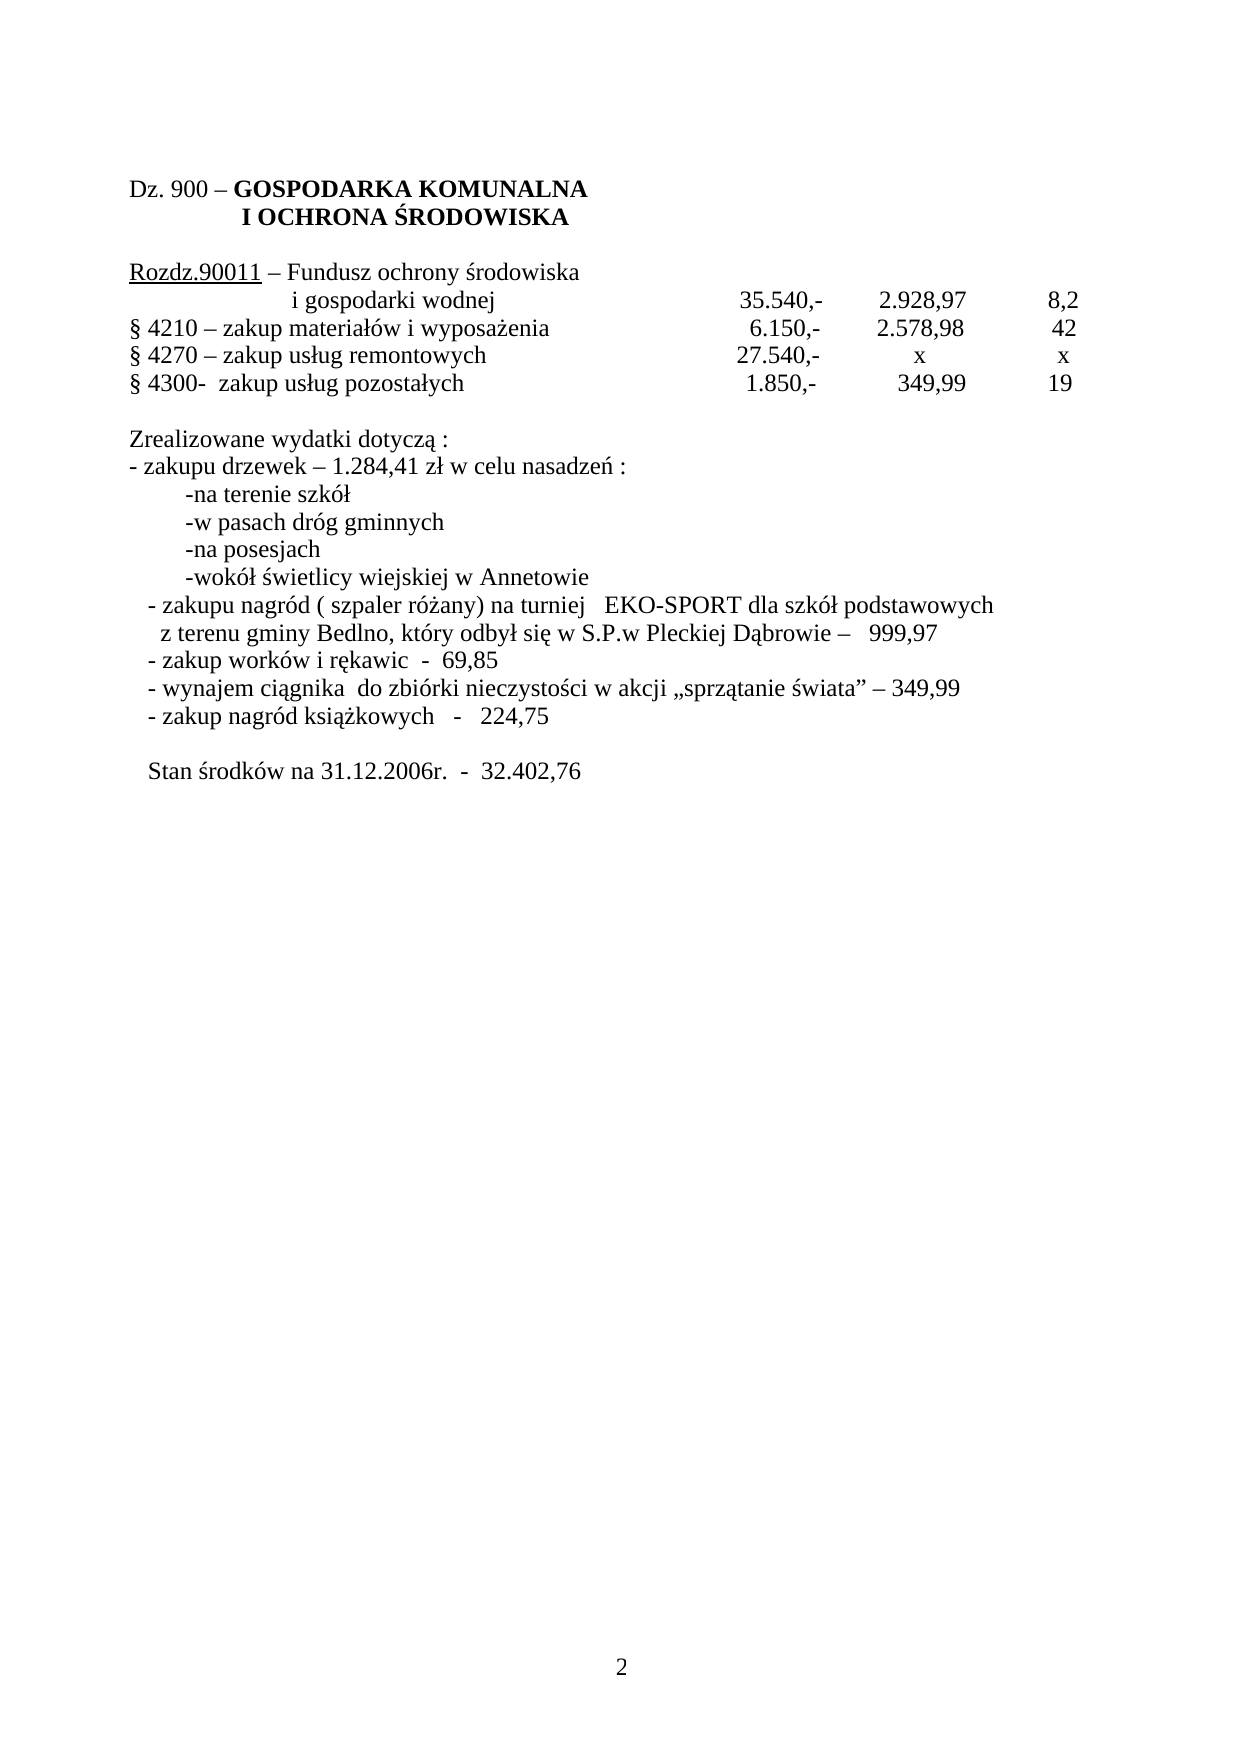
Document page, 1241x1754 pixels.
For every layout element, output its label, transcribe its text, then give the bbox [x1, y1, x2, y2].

text Stan środków na 31.12.2006r. - 32.402,76 [148, 757, 1092, 785]
list wokół świetlicy wiejskiej w Annetowie [185, 563, 1092, 591]
text I OCHRONA ŚRODOWISKA [129, 203, 1092, 231]
text § 4300- zakup usług pozostałych 1.850,- 349,99 19 [129, 369, 1092, 397]
list w pasach dróg gminnych [185, 508, 1092, 536]
text Rozdz.90011 – Fundusz ochrony środowiska [129, 258, 1092, 286]
text - zakupu drzewek – 1.284,41 zł w celu nasadzeń : [129, 452, 1092, 480]
text - wynajem ciągnika do zbiórki nieczystości w akcji „sprzątanie świata” – 349,99 [148, 674, 1092, 702]
list na posesjach [185, 536, 1092, 563]
text Zrealizowane wydatki dotyczą : [129, 425, 1092, 452]
text § 4270 – zakup usług remontowych 27.540,- x x [129, 342, 1092, 369]
text i gospodarki wodnej 35.540,- 2.928,97 8,2 [129, 286, 1092, 314]
text - zakup worków i rękawic - 69,85 [148, 646, 1092, 674]
text Dz. 900 – GOSPODARKA KOMUNALNA [129, 175, 1092, 203]
list na terenie szkół [185, 480, 1092, 508]
text § 4210 – zakup materiałów i wyposażenia 6.150,- 2.578,98 42 [129, 314, 1092, 342]
text - zakup nagród książkowych - 224,75 [148, 702, 1092, 729]
text z terenu gminy Bedlno, który odbył się w S.P.w Pleckiej Dąbrowie – 999,97 [148, 619, 1092, 646]
text - zakupu nagród ( szpaler różany) na turniej EKO-SPORT dla szkół podstawowych [148, 591, 1092, 619]
